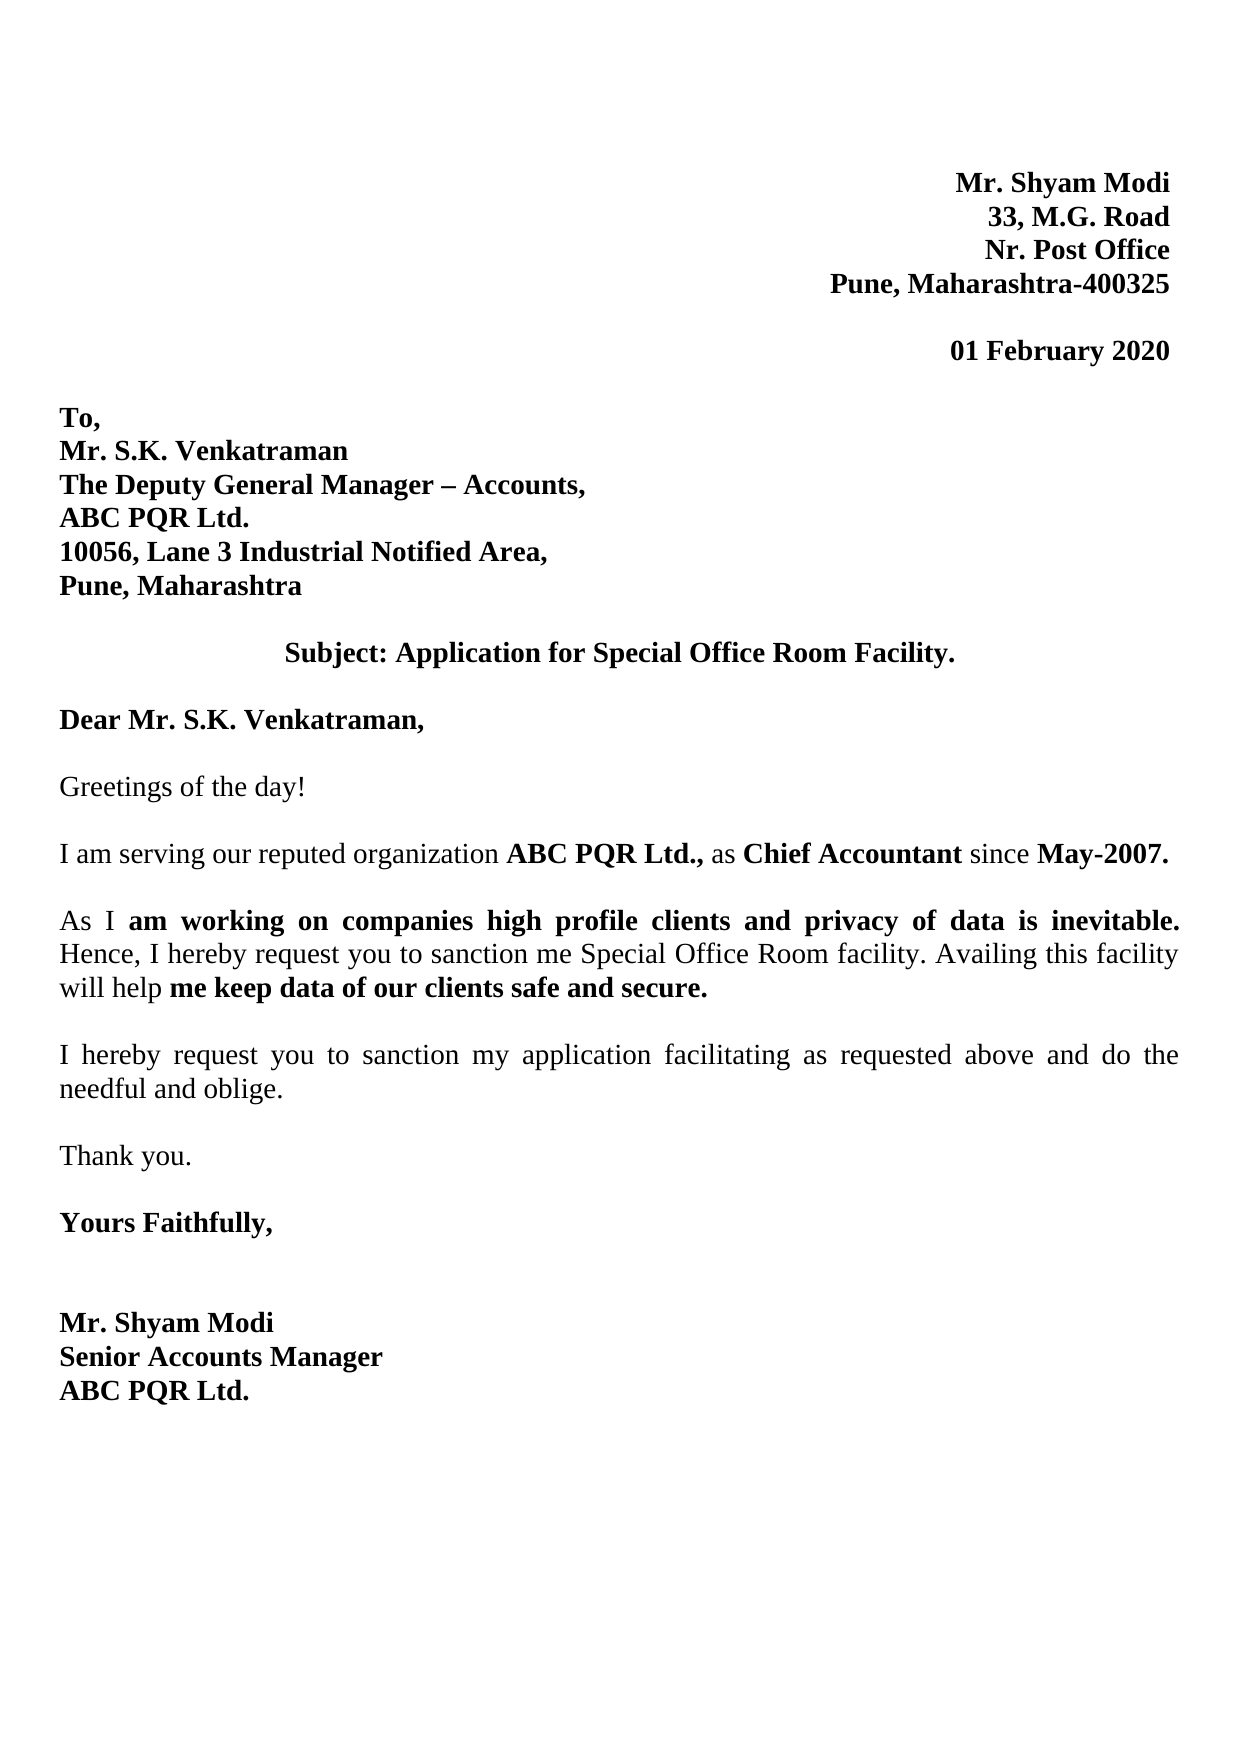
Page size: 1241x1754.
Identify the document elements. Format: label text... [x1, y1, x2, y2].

text Dear Mr. S.K. Venkatraman, [59, 702, 1181, 735]
text I am serving our reputed organization ABC PQR Ltd., as Chief Accountant since May-2007. [59, 836, 1181, 869]
text To, [59, 400, 1181, 433]
table_cell 01 February 2020 [816, 333, 1181, 366]
text Mr. S.K. Venkatraman [59, 433, 1181, 467]
text Subject: Application for Special Office Room Facility. [59, 635, 1181, 668]
text Greetings of the day! [59, 769, 1181, 802]
table_header Mr. Shyam Modi 33, M.G. Road Nr. Post Office Pune, Maharashtra-400325 [816, 165, 1181, 333]
text 10056, Lane 3 Industrial Notified Area, [59, 534, 1181, 568]
text Yours Faithfully, [59, 1205, 1181, 1238]
text ABC PQR Ltd. [59, 501, 1181, 534]
text As I am working on companies high profile clients and privacy of data is inevitable. Hence, I hereby request you to sanction me Special Office Room facility. Availing this facility will help me keep data of our clients safe and secure. [59, 903, 1181, 1004]
text Senior Accounts Manager [59, 1339, 1181, 1373]
table_cell [816, 366, 1181, 400]
text I hereby request you to sanction my application facilitating as requested above and do the needful and oblige. [59, 1037, 1181, 1104]
text ABC PQR Ltd. [59, 1373, 1181, 1406]
text Thank you. [59, 1138, 1181, 1171]
text Pune, Maharashtra [59, 568, 1181, 601]
text Mr. Shyam Modi [59, 1306, 1181, 1339]
text The Deputy General Manager – Accounts, [59, 467, 1181, 501]
